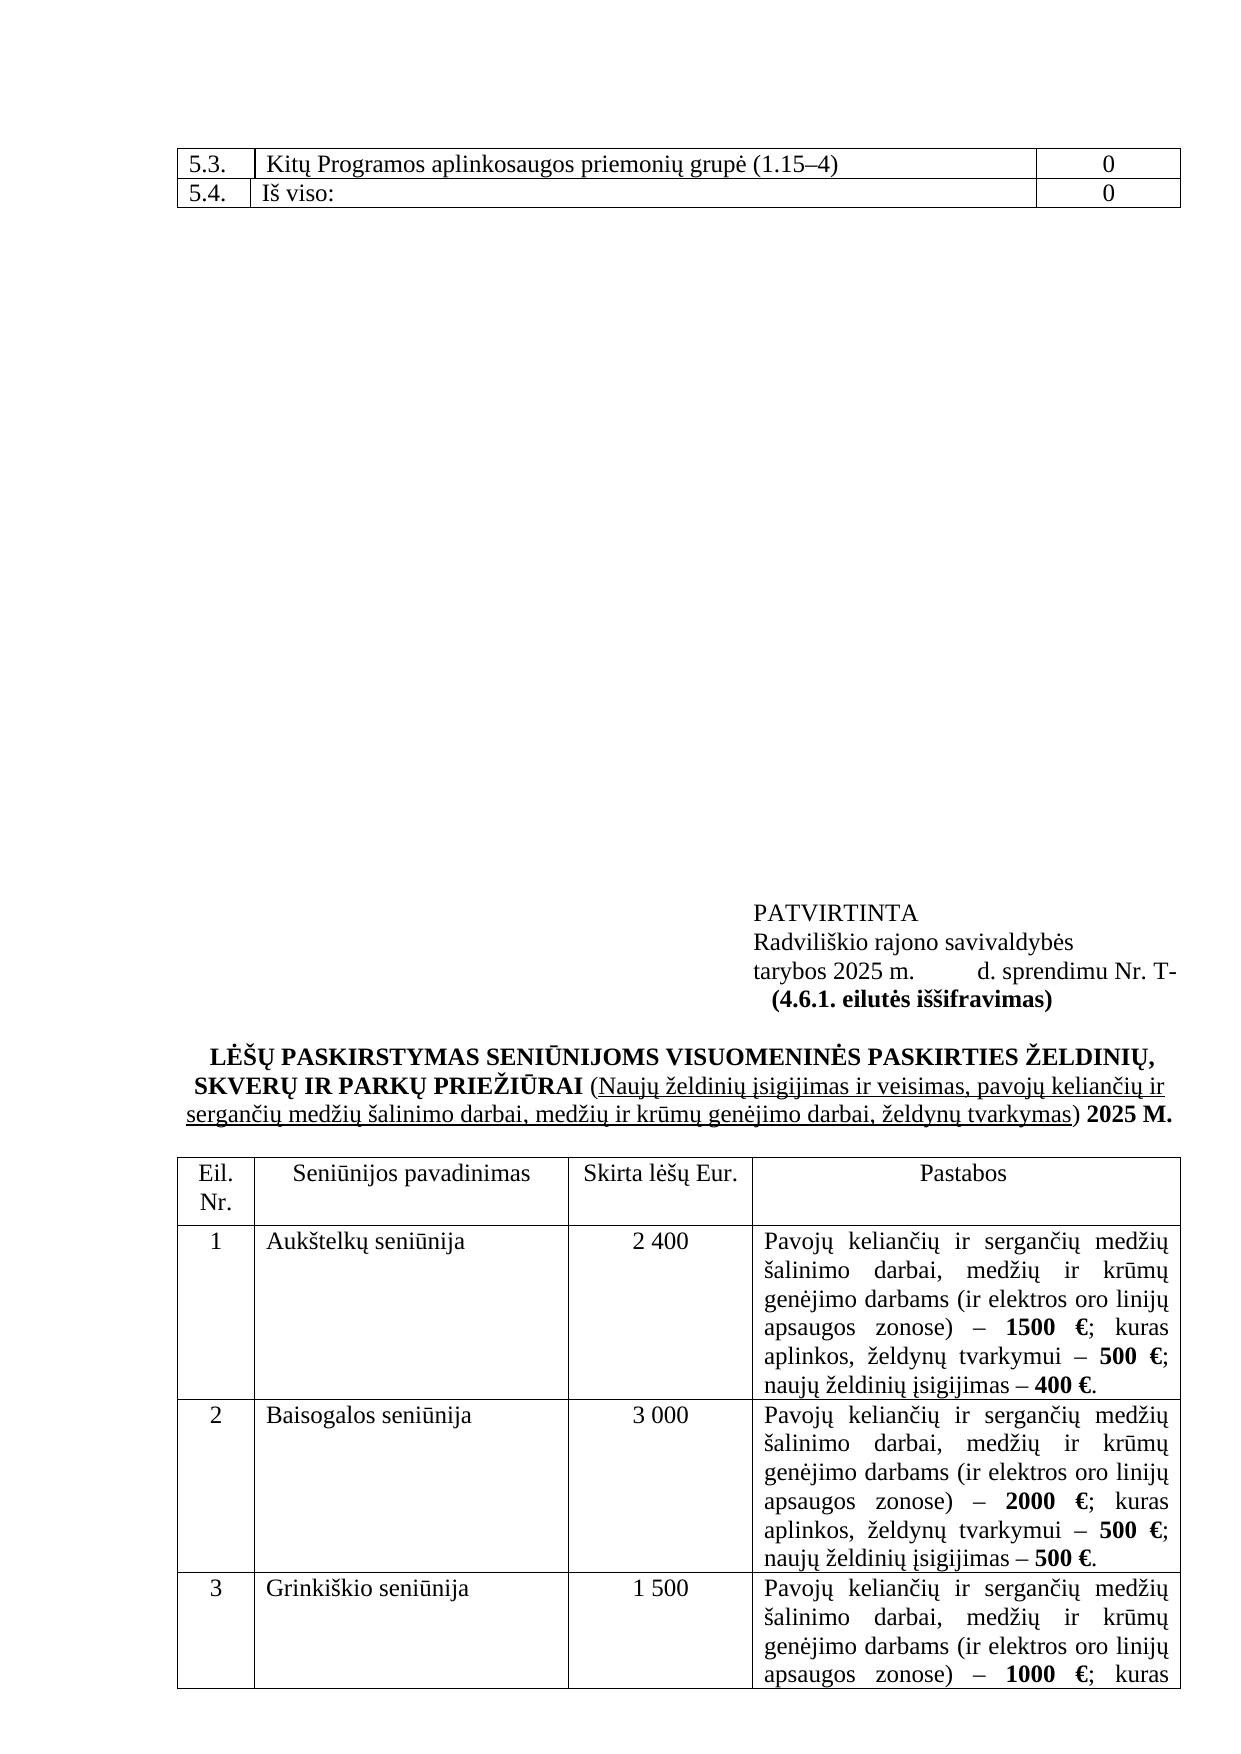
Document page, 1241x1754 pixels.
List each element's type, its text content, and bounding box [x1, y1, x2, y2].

table_cell Pavojų keliančių ir sergančių medžių šalinimo darbai, medžių ir krūmų genėjimo darbams (ir elektros oro linijų apsaugos zonose) – 1000 €; kuras [753, 1573, 1180, 1688]
text tarybos 2025 m. d. sprendimu Nr. T- [753, 956, 1181, 984]
table_cell 2 400 [569, 1226, 752, 1399]
text LĖŠŲ PASKIRSTYMAS SENIŪNIJOMS VISUOMENINĖS PASKIRTIES ŽELDINIŲ, SKVERŲ IR PARKŲ PRIEŽIŪRAI (Naujų želdinių įsigijimas ir veisimas, pavojų keliančių ir sergančių medžių šalinimo darbai, medžių ir krūmų genėjimo darbai, želdynų tvarkymas) 2025 M. [177, 1042, 1181, 1128]
text PATVIRTINTA [753, 898, 1181, 927]
table_cell 0 [1037, 179, 1180, 207]
text (4.6.1. eilutės iššifravimas) [177, 984, 1181, 1013]
table_cell 0 [1037, 149, 1180, 177]
table_cell Iš viso: [251, 179, 1036, 207]
table_cell 5.4. [178, 179, 250, 207]
table_header Seniūnijos pavadinimas [255, 1158, 568, 1225]
table_cell Kitų Programos aplinkosaugos priemonių grupė (1.15–4) [256, 149, 1036, 177]
table_cell Pavojų keliančių ir sergančių medžių šalinimo darbai, medžių ir krūmų genėjimo darbams (ir elektros oro linijų apsaugos zonose) – 1500 €; kuras aplinkos, želdynų tvarkymui – 500 €; naujų želdinių įsigijimas – 400 €. [753, 1226, 1180, 1399]
table_cell 3 000 [569, 1400, 752, 1572]
table_cell Aukštelkų seniūnija [255, 1226, 568, 1399]
table_cell Grinkiškio seniūnija [255, 1573, 568, 1688]
table_cell 3 [178, 1573, 254, 1688]
text Radviliškio rajono savivaldybės [753, 927, 1181, 956]
table_cell 1 [178, 1226, 254, 1399]
table_cell 2 [178, 1400, 254, 1572]
table_cell Baisogalos seniūnija [255, 1400, 568, 1572]
table_header Eil. Nr. [178, 1158, 254, 1225]
table_cell Pavojų keliančių ir sergančių medžių šalinimo darbai, medžių ir krūmų genėjimo darbams (ir elektros oro linijų apsaugos zonose) – 2000 €; kuras aplinkos, želdynų tvarkymui – 500 €; naujų želdinių įsigijimas – 500 €. [753, 1400, 1180, 1572]
table_cell 1 500 [569, 1573, 752, 1688]
table_cell 5.3. [178, 149, 254, 177]
table_header Pastabos [753, 1158, 1180, 1225]
table_header Skirta lėšų Eur. [569, 1158, 752, 1225]
